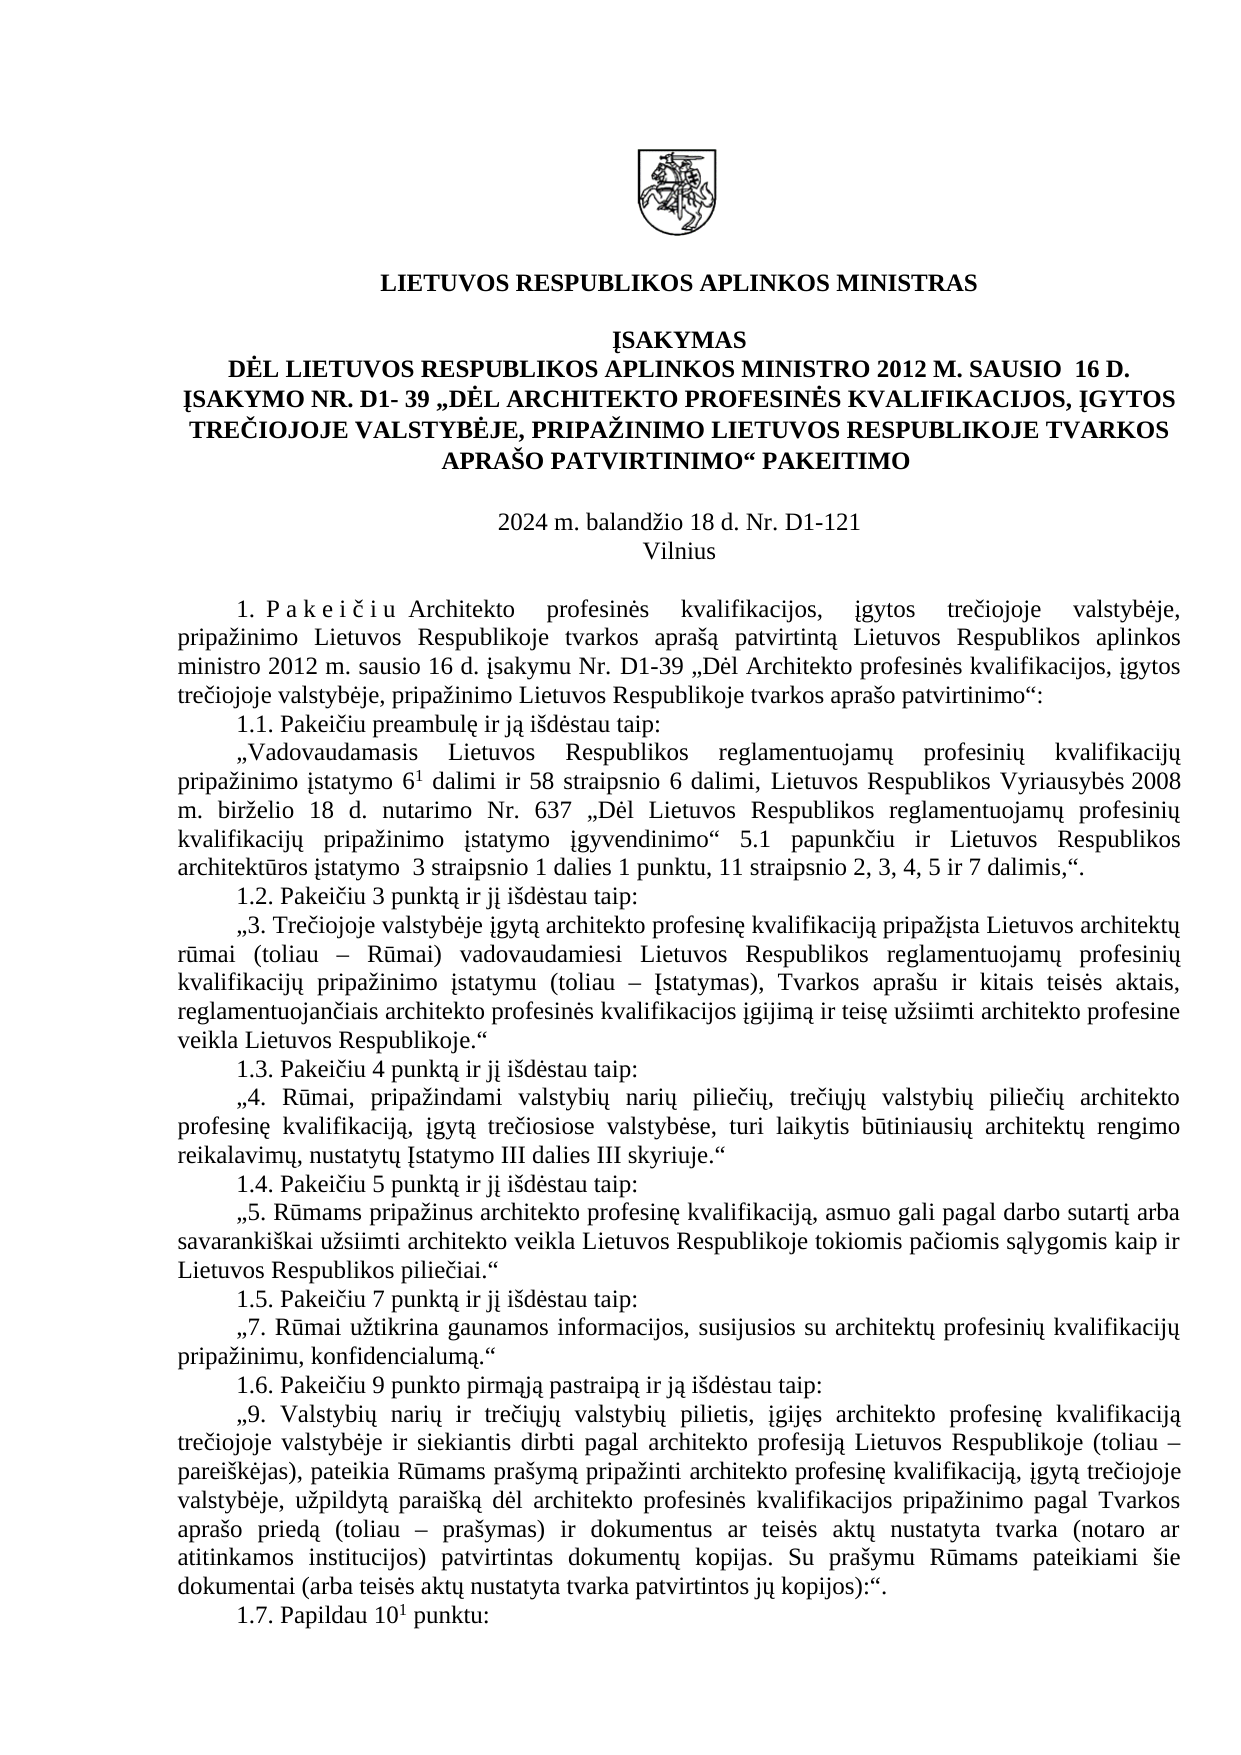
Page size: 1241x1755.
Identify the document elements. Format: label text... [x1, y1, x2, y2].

text „4. Rūmai, pripažindami valstybių narių piliečių, trečiųjų valstybių piliečių architekto profesinę kvalifikaciją, įgytą trečiosiose valstybėse, turi laikytis būtiniausių architektų rengimo reikalavimų, nustatytų Įstatymo III dalies III skyriuje.“ [177, 1082, 1181, 1169]
text 1.4. Pakeičiu 5 punktą ir jį išdėstau taip: [177, 1169, 1181, 1197]
text 1. Pakeičiu Architekto profesinės kvalifikacijos, įgytos trečiojoje valstybėje, pripažinimo Lietuvos Respublikoje tvarkos aprašą patvirtintą Lietuvos Respublikos aplinkos ministro 2012 m. sausio 16 d. įsakymu Nr. D1-39 „Dėl Architekto profesinės kvalifikacijos, įgytos trečiojoje valstybėje, pripažinimo Lietuvos Respublikoje tvarkos aprašo patvirtinimo“: [177, 594, 1181, 709]
text 1.5. Pakeičiu 7 punktą ir jį išdėstau taip: [177, 1284, 1181, 1312]
text LIETUVOS RESPUBLIKOS APLINKOS MINISTRAS [177, 268, 1181, 296]
text „9. Valstybių narių ir trečiųjų valstybių pilietis, įgijęs architekto profesinę kvalifikaciją trečiojoje valstybėje ir siekiantis dirbti pagal architekto profesiją Lietuvos Respublikoje (toliau – pareiškėjas), pateikia Rūmams prašymą pripažinti architekto profesinę kvalifikaciją, įgytą trečiojoje valstybėje, užpildytą paraišką dėl architekto profesinės kvalifikacijos pripažinimo pagal Tvarkos aprašo priedą (toliau – prašymas) ir dokumentus ar teisės aktų nustatyta tvarka (notaro ar atitinkamos institucijos) patvirtintas dokumentų kopijas. Su prašymu Rūmams pateikiami šie dokumentai (arba teisės aktų nustatyta tvarka patvirtintos jų kopijos):“. [177, 1399, 1181, 1600]
text DĖL LIETUVOS RESPUBLIKOS APLINKOS MINISTRO 2012 M. SAUSIO 16 D. ĮSAKYMO NR. D1- 39 „DĖL ARCHITEKTO PROFESINĖS KVALIFIKACIJOS, ĮGYTOS TREČIOJOJE VALSTYBĖJE, PRIPAŽINIMO LIETUVOS RESPUBLIKOJE TVARKOS APRAŠO PATVIRTINIMO“ PAKEITIMO [177, 354, 1181, 475]
text „5. Rūmams pripažinus architekto profesinę kvalifikaciją, asmuo gali pagal darbo sutartį arba savarankiškai užsiimti architekto veikla Lietuvos Respublikoje tokiomis pačiomis sąlygomis kaip ir Lietuvos Respublikos piliečiai.“ [177, 1197, 1181, 1284]
text „Vadovaudamasis Lietuvos Respublikos reglamentuojamų profesinių kvalifikacijų pripažinimo įstatymo 61 dalimi ir 58 straipsnio 6 dalimi, Lietuvos Respublikos Vyriausybės 2008 m. birželio 18 d. nutarimo Nr. 637 „Dėl Lietuvos Respublikos reglamentuojamų profesinių kvalifikacijų pripažinimo įstatymo įgyvendinimo“ 5.1 papunkčiu ir Lietuvos Respublikos architektūros įstatymo 3 straipsnio 1 dalies 1 punktu, 11 straipsnio 2, 3, 4, 5 ir 7 dalimis,“. [177, 737, 1181, 881]
text 1.3. Pakeičiu 4 punktą ir jį išdėstau taip: [177, 1054, 1181, 1082]
text ĮSAKYMAS [177, 325, 1181, 354]
text 1.2. Pakeičiu 3 punktą ir jį išdėstau taip: [177, 881, 1181, 910]
text 1.6. Pakeičiu 9 punkto pirmąją pastraipą ir ją išdėstau taip: [177, 1370, 1181, 1399]
text 1.1. Pakeičiu preambulę ir ją išdėstau taip: [177, 709, 1181, 737]
text „7. Rūmai užtikrina gaunamos informacijos, susijusios su architektų profesinių kvalifikacijų pripažinimu, konfidencialumą.“ [177, 1312, 1181, 1370]
text „3. Trečiojoje valstybėje įgytą architekto profesinę kvalifikaciją pripažįsta Lietuvos architektų rūmai (toliau – Rūmai) vadovaudamiesi Lietuvos Respublikos reglamentuojamų profesinių kvalifikacijų pripažinimo įstatymu (toliau – Įstatymas), Tvarkos aprašu ir kitais teisės aktais, reglamentuojančiais architekto profesinės kvalifikacijos įgijimą ir teisę užsiimti architekto profesine veikla Lietuvos Respublikoje.“ [177, 910, 1181, 1054]
text 2024 m. balandžio 18 d. Nr. D1-121 [177, 507, 1181, 536]
text Vilnius [177, 536, 1181, 565]
text 1.7. Papildau 101 punktu: [177, 1600, 1181, 1629]
